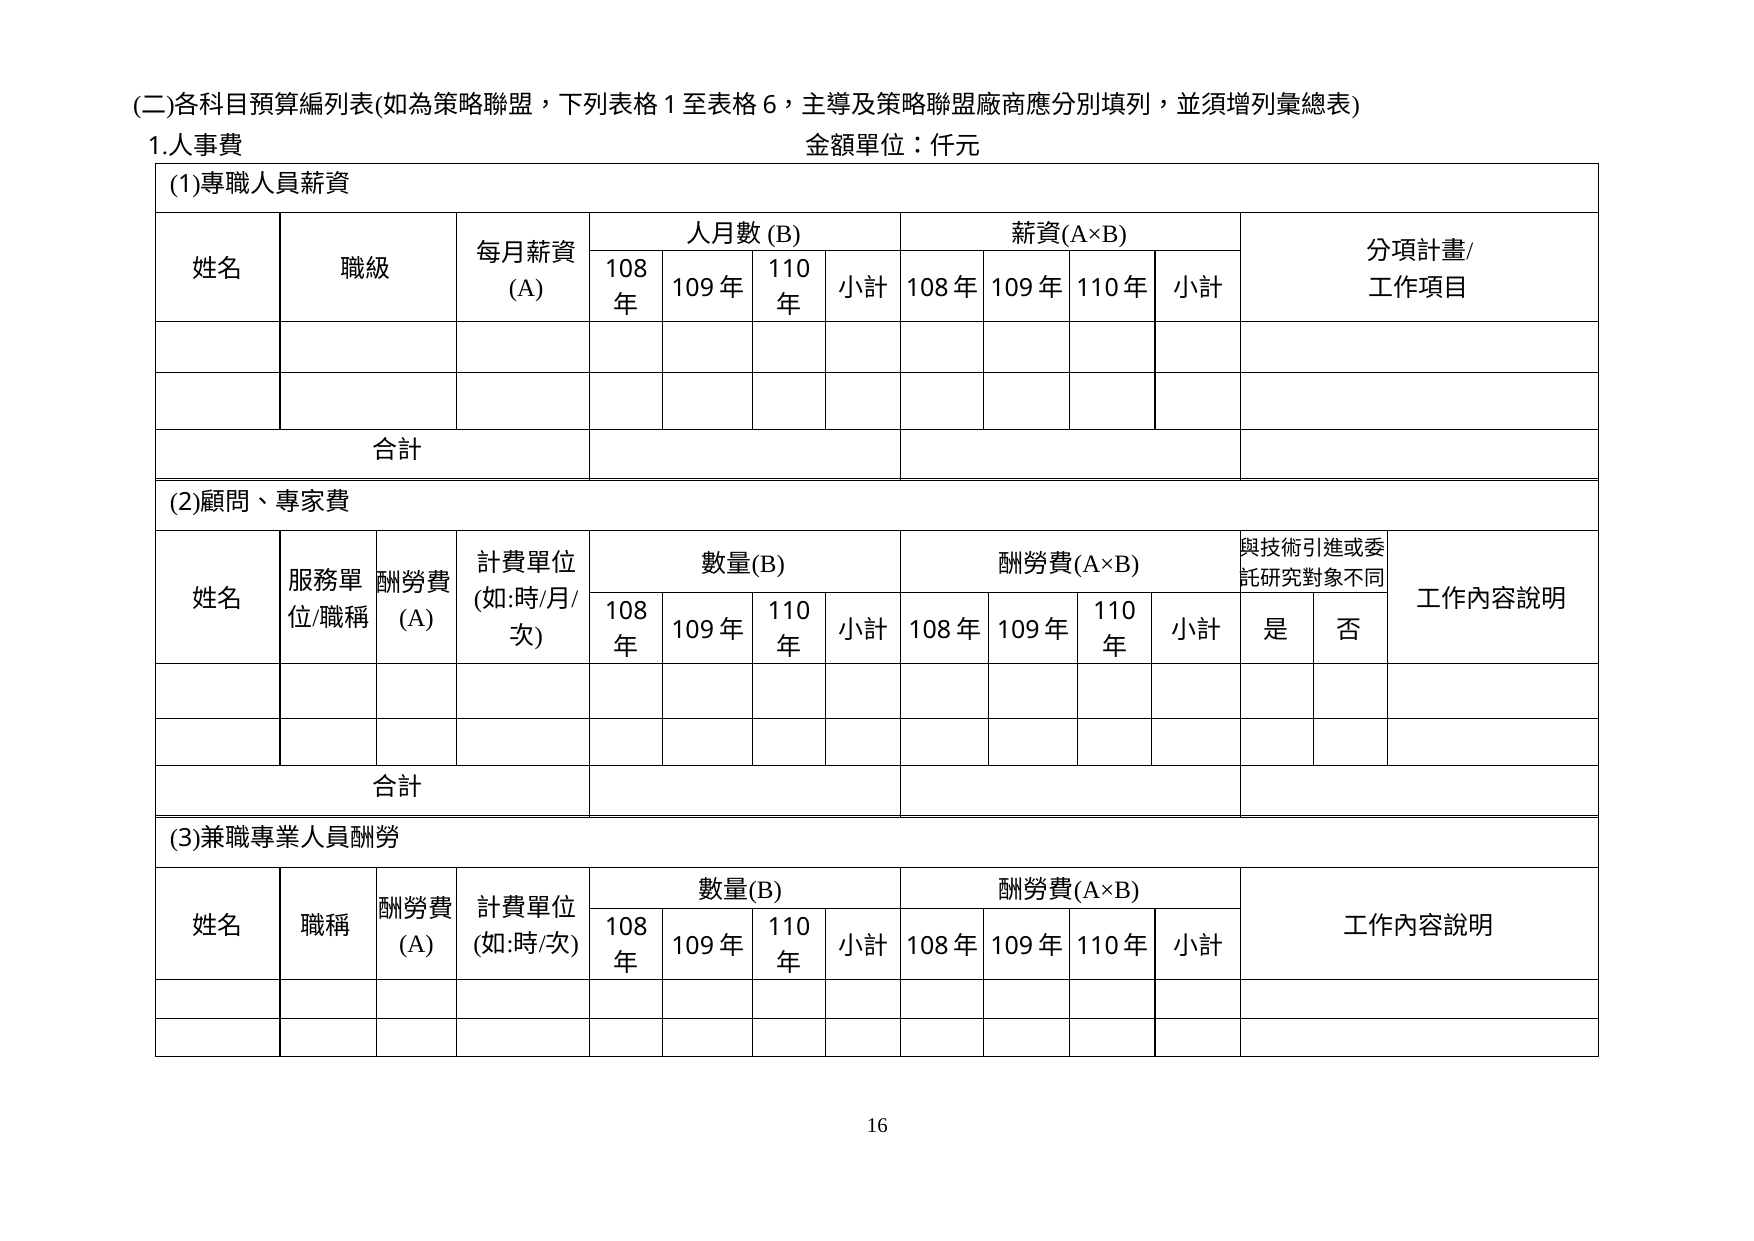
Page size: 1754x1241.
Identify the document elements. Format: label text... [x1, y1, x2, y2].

table_cell 合計 [156, 430, 589, 478]
table_cell 108年 [901, 251, 983, 321]
table_cell [901, 664, 988, 718]
table_cell 小計 [826, 251, 900, 321]
table_cell [1241, 980, 1598, 1017]
table_cell 108年 [901, 909, 983, 979]
table_cell [1241, 1019, 1598, 1056]
table_cell 計費單位(如:時/次) [457, 868, 589, 979]
table_cell [1241, 373, 1598, 428]
table_cell [1388, 664, 1598, 718]
table_cell [753, 322, 825, 372]
table_cell 薪資(A×B) [901, 213, 1240, 249]
table_cell [663, 1019, 752, 1056]
table_cell [1241, 766, 1598, 815]
table_cell 109年 [989, 593, 1077, 663]
table_cell [901, 322, 983, 372]
table_cell 小計 [826, 909, 900, 979]
table_cell [663, 980, 752, 1017]
table_cell 小計 [1156, 909, 1240, 979]
table_cell [281, 664, 376, 718]
table_cell [590, 980, 662, 1017]
table_cell [457, 322, 589, 372]
table_cell [989, 719, 1077, 765]
table_header (1)專職人員薪資 [156, 164, 1598, 212]
table_cell 109年 [984, 251, 1069, 321]
table_cell [156, 373, 279, 428]
table_cell 酬勞費(A) [377, 868, 456, 979]
table_cell [377, 719, 456, 765]
table_cell [984, 322, 1069, 372]
table_cell 每月薪資(A) [457, 213, 589, 321]
table_cell [590, 664, 662, 718]
table_cell 姓名 [156, 213, 279, 321]
table_cell 109年 [984, 909, 1069, 979]
table_cell [1070, 373, 1154, 428]
table_cell [590, 373, 662, 428]
table_cell [1078, 664, 1151, 718]
table_cell [989, 664, 1077, 718]
table_cell [281, 322, 456, 372]
table_cell [1156, 980, 1240, 1017]
table_cell [826, 980, 900, 1017]
text 1.人事費 金額單位：仟元 [147, 121, 1636, 162]
table_cell [377, 664, 456, 718]
table_cell [901, 766, 1240, 815]
table_cell 數量(B) [590, 531, 900, 592]
table_cell 108年 [590, 251, 662, 321]
table_cell [826, 373, 900, 428]
table_cell 108年 [590, 909, 662, 979]
table_cell [663, 373, 752, 428]
table_cell [1388, 719, 1598, 765]
table_cell [901, 980, 983, 1017]
table_cell [590, 719, 662, 765]
table_cell 109年 [663, 593, 752, 663]
table_cell [1156, 373, 1240, 428]
table_cell 酬勞費(A×B) [901, 531, 1240, 592]
table_cell [377, 980, 456, 1017]
table_cell [663, 664, 752, 718]
table_cell 姓名 [156, 531, 279, 663]
table_cell 110年 [1070, 909, 1154, 979]
table_cell [457, 980, 589, 1017]
table_cell [281, 373, 456, 428]
table_cell [1241, 430, 1598, 478]
table_cell 合計 [156, 766, 589, 815]
table_cell 是 [1241, 593, 1313, 663]
table_cell [457, 719, 589, 765]
table_cell [1241, 719, 1313, 765]
table_cell 姓名 [156, 868, 279, 979]
table_cell [826, 664, 900, 718]
table_cell 職級 [281, 213, 456, 321]
table_cell [1152, 719, 1240, 765]
table_cell 計費單位(如:時/月/次) [457, 531, 589, 663]
table_cell [753, 1019, 825, 1056]
table_cell [590, 1019, 662, 1056]
table_cell [457, 664, 589, 718]
table_cell 否 [1314, 593, 1387, 663]
table_cell 109年 [663, 909, 752, 979]
table_cell [901, 430, 1240, 478]
table_cell [753, 373, 825, 428]
table_cell 小計 [826, 593, 900, 663]
table_cell 與技術引進或委託研究對象不同 [1241, 531, 1387, 592]
table_cell [901, 719, 988, 765]
table_cell 小計 [1156, 251, 1240, 321]
table_cell [457, 373, 589, 428]
table_cell [1156, 322, 1240, 372]
table_cell [1070, 322, 1154, 372]
table_cell [826, 719, 900, 765]
table_cell [1241, 322, 1598, 372]
table_cell [753, 719, 825, 765]
table_cell [1078, 719, 1151, 765]
table_cell 110年 [1078, 593, 1151, 663]
table_cell [1070, 980, 1154, 1017]
table_cell [156, 664, 279, 718]
table_cell [457, 1019, 589, 1056]
table_cell [1314, 664, 1387, 718]
table_cell 職稱 [281, 868, 376, 979]
table_cell 110年 [1070, 251, 1154, 321]
table_cell [156, 719, 279, 765]
table_cell 小計 [1152, 593, 1240, 663]
table_cell [753, 664, 825, 718]
table_cell [663, 719, 752, 765]
table_cell [1241, 664, 1313, 718]
table_cell 109年 [663, 251, 752, 321]
table_cell 人月數 (B) [590, 213, 900, 249]
table_cell [377, 1019, 456, 1056]
table_cell [1152, 664, 1240, 718]
table_cell [901, 373, 983, 428]
table_cell [663, 322, 752, 372]
table_cell [156, 322, 279, 372]
table_cell 服務單位/職稱 [281, 531, 376, 663]
table_cell [156, 980, 279, 1017]
table_cell [590, 322, 662, 372]
table_cell 數量(B) [590, 868, 900, 907]
table_cell 110年 [753, 593, 825, 663]
table_cell 108年 [590, 593, 662, 663]
table_cell [281, 719, 376, 765]
table_cell [1314, 719, 1387, 765]
table_cell 分項計畫/ 工作項目 [1241, 213, 1598, 321]
table_cell [984, 980, 1069, 1017]
subtitle (二)各科目預算編列表(如為策略聯盟，下列表格1至表格6，主導及策略聯盟廠商應分別填列，並須增列彙總表) [133, 83, 1636, 121]
table_cell [826, 322, 900, 372]
table_cell 工作內容說明 [1388, 531, 1598, 663]
table_cell (2)顧問、專家費 [156, 481, 1598, 530]
table_cell [281, 980, 376, 1017]
table_cell 酬勞費(A) [377, 531, 456, 663]
table_cell [590, 430, 900, 478]
table_cell [590, 766, 900, 815]
table_cell 108年 [901, 593, 988, 663]
table_cell 工作內容說明 [1241, 868, 1598, 979]
table_cell [984, 1019, 1069, 1056]
table_cell [1070, 1019, 1154, 1056]
table_cell [826, 1019, 900, 1056]
table_cell [753, 980, 825, 1017]
table_cell 110年 [753, 251, 825, 321]
table_cell 酬勞費(A×B) [901, 868, 1240, 907]
table_cell [984, 373, 1069, 428]
table_cell [156, 1019, 279, 1056]
table_cell 110年 [753, 909, 825, 979]
table_cell (3)兼職專業人員酬勞 [156, 818, 1598, 867]
table_cell [281, 1019, 376, 1056]
table_cell [1156, 1019, 1240, 1056]
table_cell [901, 1019, 983, 1056]
